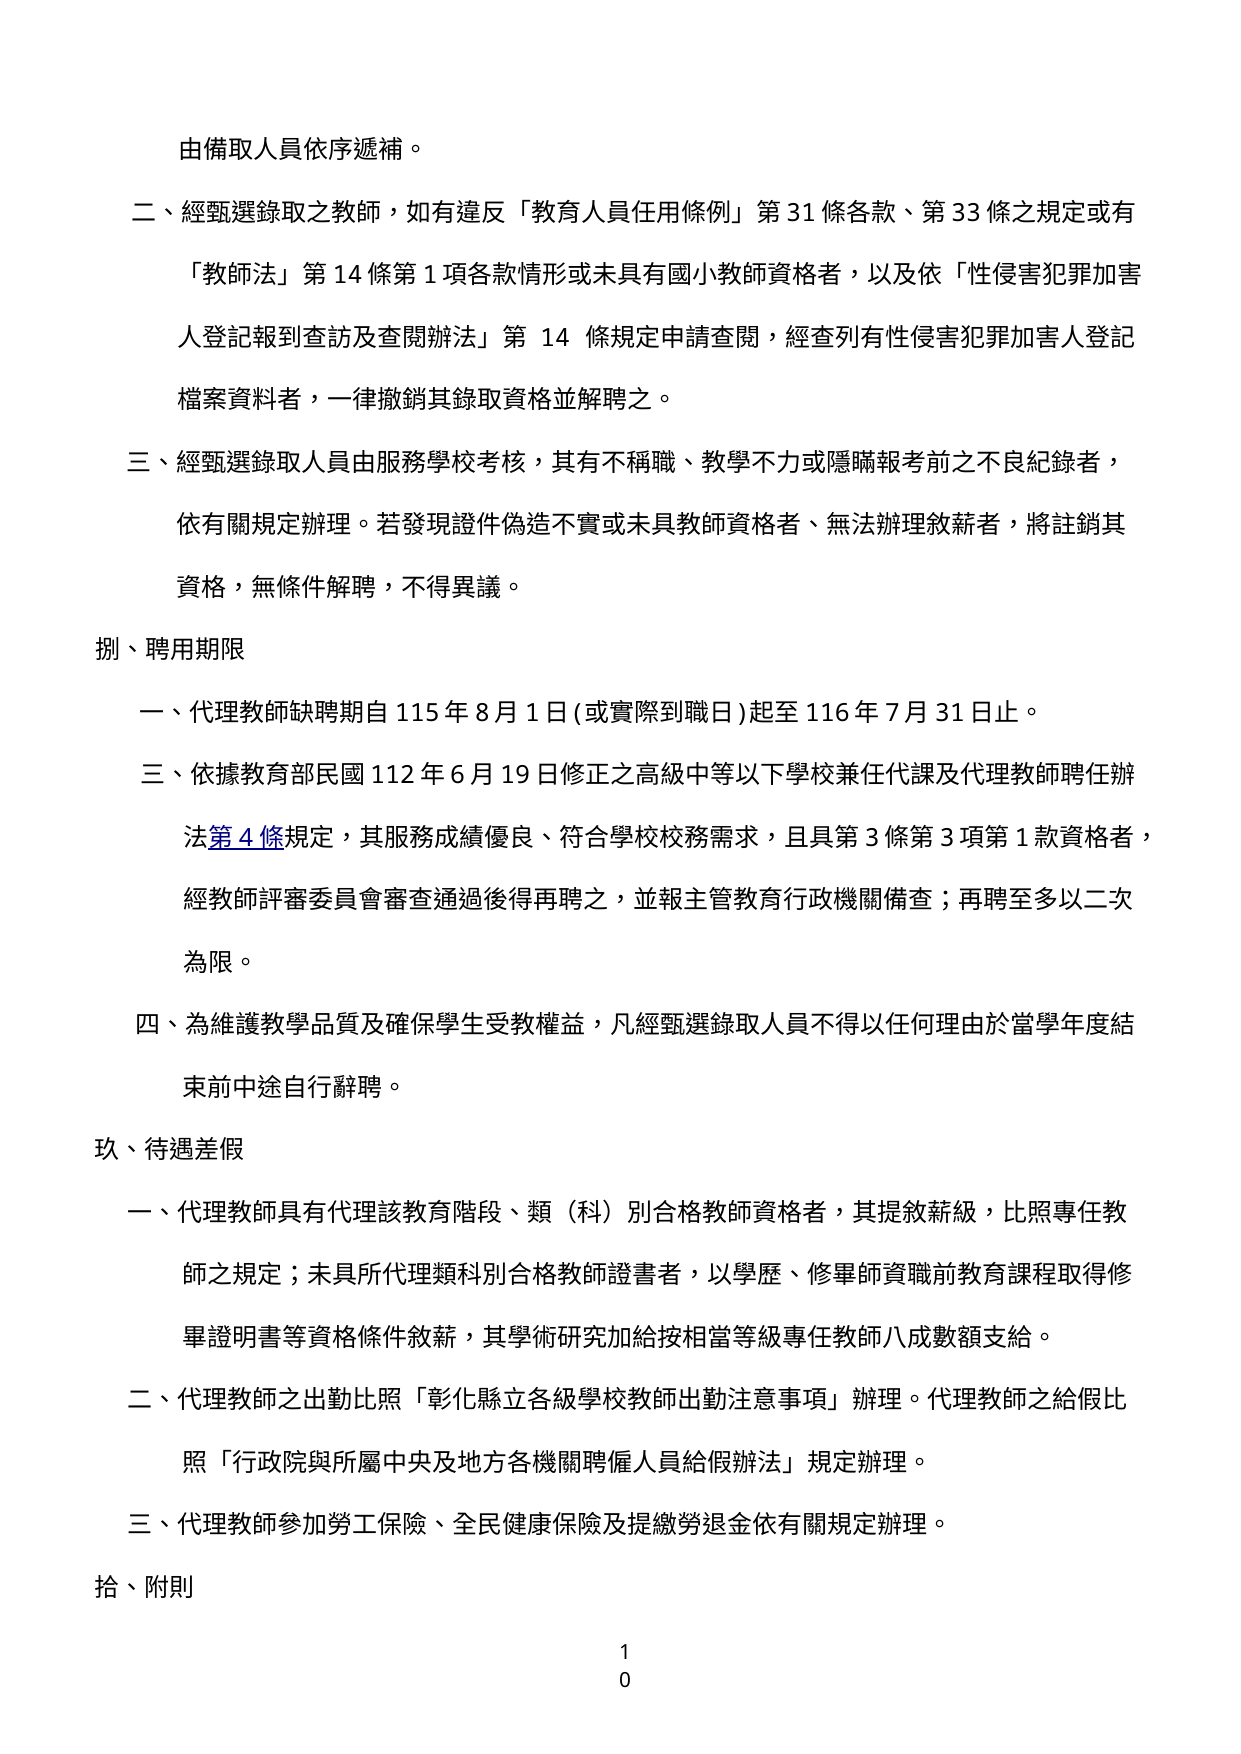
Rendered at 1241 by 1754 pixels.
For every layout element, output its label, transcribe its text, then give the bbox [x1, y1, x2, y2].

text 二、經甄選錄取之教師，如有違反「教育人員任用條例」第31條各款、第33條之規定或有「教師法」第14條第1項各款情形或未具有國小教師資格者，以及依「性侵害犯罪加害人登記報到查訪及查閱辦法」第 14 條規定申請查閱，經查列有性侵害犯罪加害人登記檔案資料者，一律撤銷其錄取資格並解聘之。 [131, 168, 1146, 418]
text 三、代理教師參加勞工保險、全民健康保險及提繳勞退金依有關規定辦理。 [127, 1481, 1146, 1543]
text 三、依據教育部民國112年6月19日修正之高級中等以下學校兼任代課及代理教師聘任辦法第 4 條規定，其服務成績優良、符合學校校務需求，且具第3條第3項第1款資格者，經教師評審委員會審查通過後得再聘之，並報主管教育行政機關備查；再聘至多以二次為限。 [95, 731, 1146, 981]
text 四、為維護教學品質及確保學生受教權益，凡經甄選錄取人員不得以任何理由於當學年度結束前中途自行辭聘。 [136, 981, 1146, 1106]
text 拾、附則 [94, 1543, 1146, 1606]
text 一、代理教師具有代理該教育階段、類（科）別合格教師資格者，其提敘薪級，比照專任教師之規定；未具所代理類科別合格教師證書者，以學歷、修畢師資職前教育課程取得修畢證明書等資格條件敘薪，其學術研究加給按相當等級專任教師八成數額支給。 [127, 1168, 1146, 1356]
text 捌、聘用期限 [95, 606, 1146, 668]
text 玖、待遇差假 [94, 1106, 1146, 1168]
text 二、代理教師之出勤比照「彰化縣立各級學校教師出勤注意事項」辦理。代理教師之給假比照「行政院與所屬中央及地方各機關聘僱人員給假辦法」規定辦理。 [127, 1356, 1146, 1481]
text 一、錄取人員應於本校公告錄取後依公告報到時間（遇例假日順延）並攜帶身分證、教師證書及學經歷證件正影本各一份（正本驗後發還，影本繳交備查）親自至本校人事室辦理報到，並於報到後30日內繳交公立或健保醫院體格檢查合格表（含最近三個月內胸部Ｘ光透視，懷孕或經合格醫師證明不宜照射者免附）。逾期未辦理報到者，視同自願棄權；繳交證件、體檢表不合格者，取消錄取資格，不得異議。未依限報到或取消錄取資格者，由備取人員依序遞補。 [124, 106, 1146, 168]
text 一、代理教師缺聘期自115年8月1日(或實際到職日)起至116年7月31日止。 [94, 668, 1146, 731]
text 三、經甄選錄取人員由服務學校考核，其有不稱職、教學不力或隱瞞報考前之不良紀錄者，依有關規定辦理。若發現證件偽造不實或未具教師資格者、無法辦理敘薪者，將註銷其資格，無條件解聘，不得異議。 [126, 418, 1146, 606]
